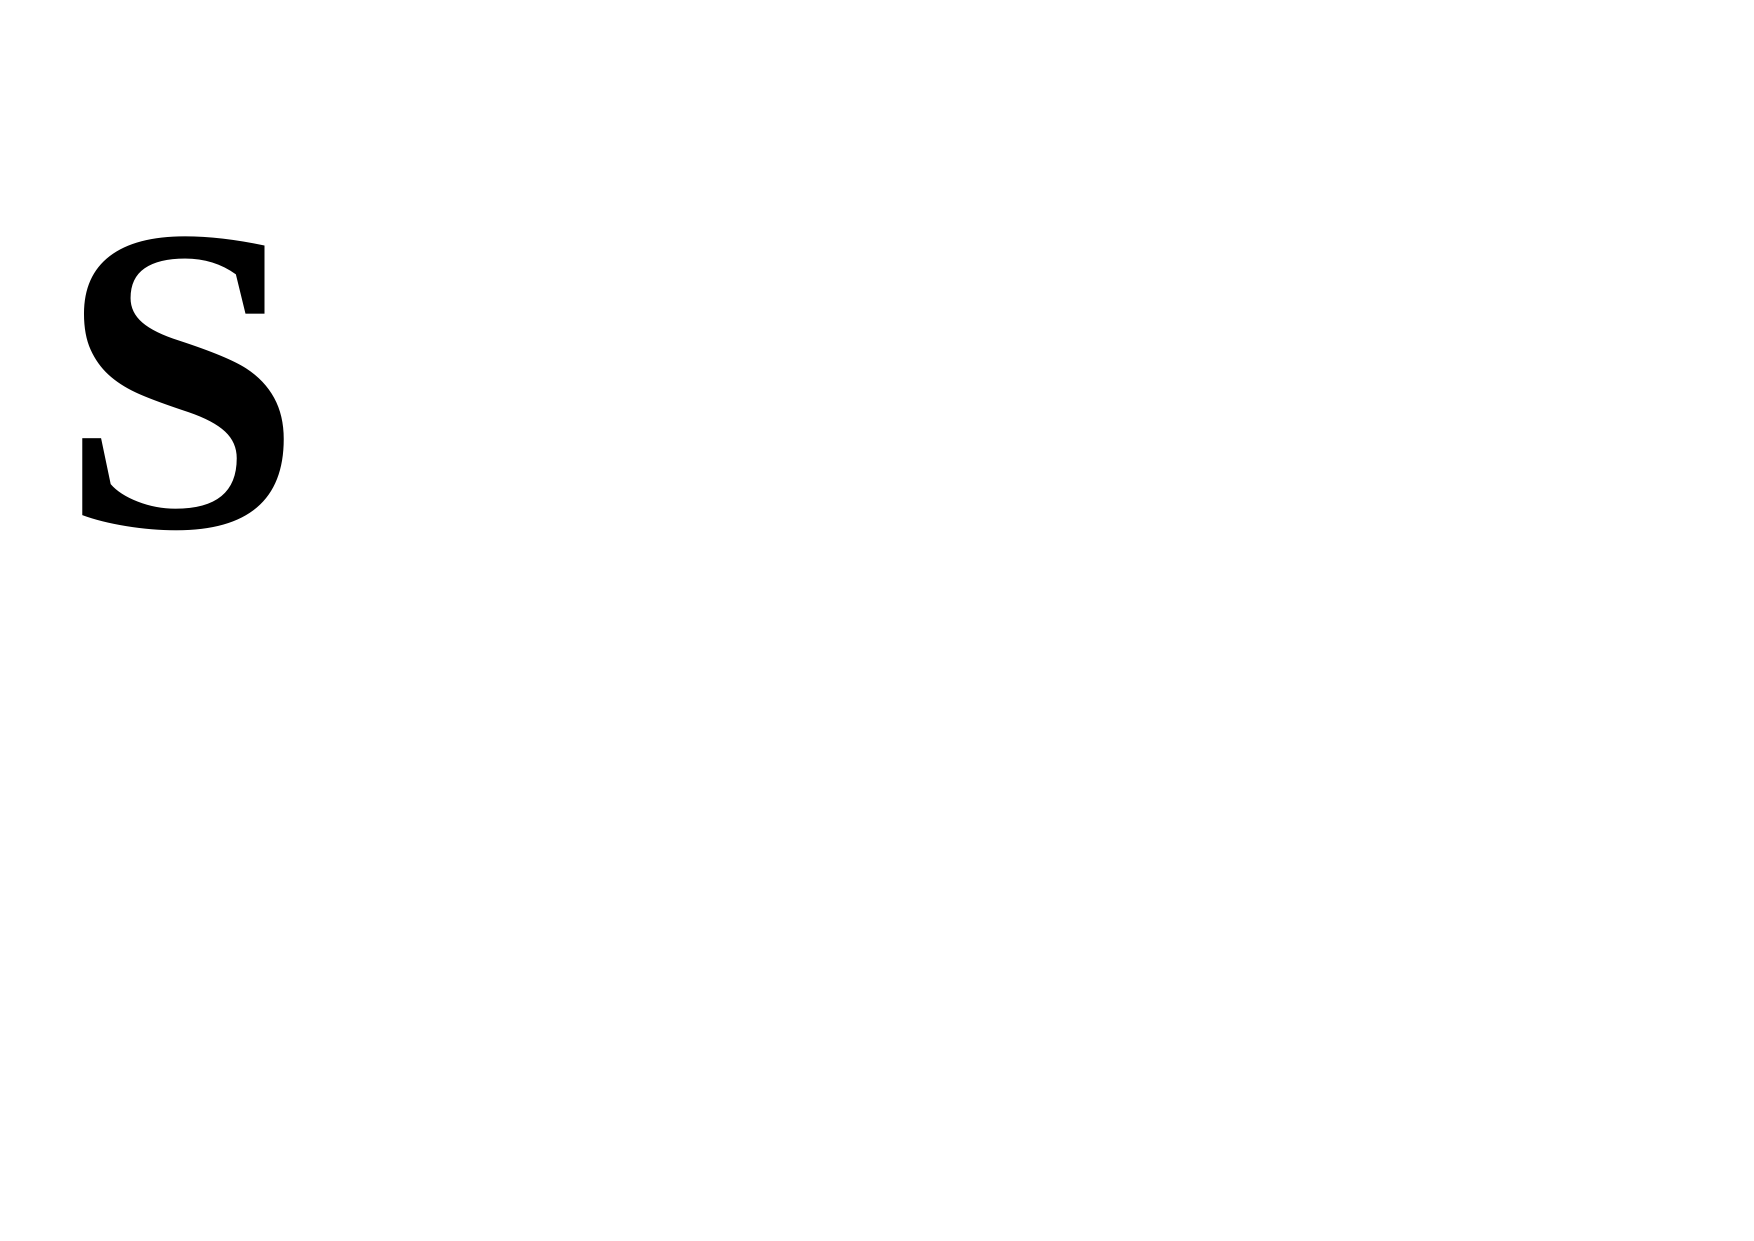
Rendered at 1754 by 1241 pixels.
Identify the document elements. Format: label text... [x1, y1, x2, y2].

text S [59, 118, 1695, 621]
